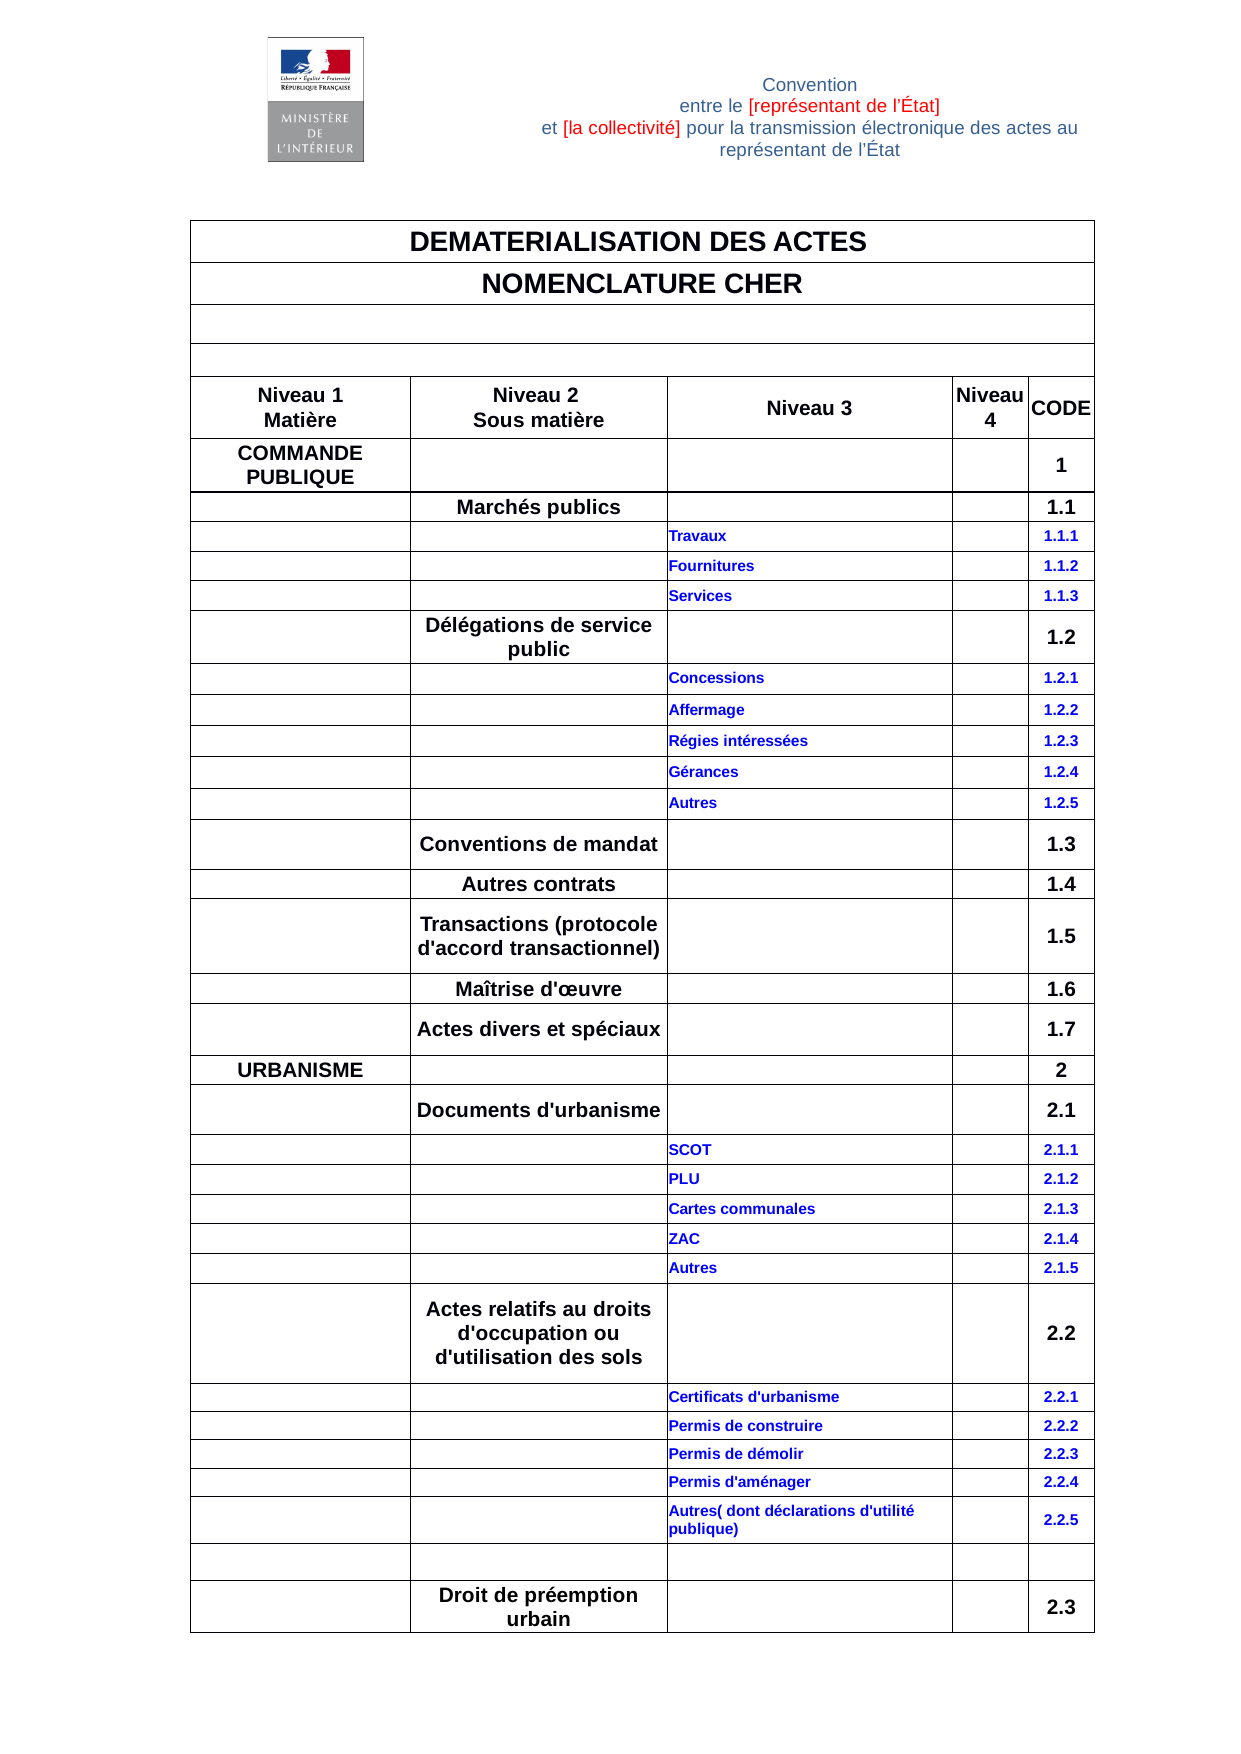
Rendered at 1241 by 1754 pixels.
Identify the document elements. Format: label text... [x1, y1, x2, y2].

table_cell [191, 1004, 410, 1054]
table_cell [668, 439, 952, 491]
table_cell 1.2.2 [1029, 695, 1094, 725]
table_cell [953, 1469, 1028, 1496]
table_cell [191, 552, 410, 580]
table_cell [411, 552, 667, 580]
table_cell 1.1.3 [1029, 581, 1094, 610]
table_cell [668, 974, 952, 1003]
table_cell [191, 870, 410, 898]
table_cell [953, 1440, 1028, 1467]
table_cell Niveau 1 Matière [191, 377, 410, 438]
table_cell [953, 1581, 1028, 1632]
table_cell [191, 305, 1094, 343]
table_cell [953, 1284, 1028, 1383]
table_cell [953, 439, 1028, 491]
table_cell Niveau 4 [953, 377, 1028, 438]
table_cell 2.1 [1029, 1085, 1094, 1134]
table_cell [668, 899, 952, 973]
table_cell 2 [1029, 1056, 1094, 1084]
table_cell 1.7 [1029, 1004, 1094, 1054]
table_cell 2.2.5 [1029, 1497, 1094, 1542]
table_cell NOMENCLATURE CHER [191, 263, 1094, 304]
table_cell [411, 1384, 667, 1411]
table_cell [953, 1384, 1028, 1411]
table_cell Documents d'urbanisme [411, 1085, 667, 1134]
table_cell [953, 1497, 1028, 1542]
table_cell Autres contrats [411, 870, 667, 898]
table_cell [411, 1544, 667, 1580]
table_cell Droit de préemption urbain [411, 1581, 667, 1632]
table_cell [953, 1412, 1028, 1439]
table_cell [953, 1165, 1028, 1194]
table_cell Affermage [668, 695, 952, 725]
table_cell URBANISME [191, 1056, 410, 1084]
table_cell Conventions de mandat [411, 820, 667, 869]
table_cell [953, 664, 1028, 694]
table_cell 1.6 [1029, 974, 1094, 1003]
table_cell 2.1.5 [1029, 1254, 1094, 1283]
table_cell Régies intéressées [668, 726, 952, 756]
table_cell [668, 1544, 952, 1580]
table_cell 1.1.1 [1029, 522, 1094, 551]
table_cell 2.2.3 [1029, 1440, 1094, 1467]
table_cell [191, 1224, 410, 1253]
table_cell DEMATERIALISATION DES ACTES [191, 221, 1094, 262]
table_cell [953, 820, 1028, 869]
table_cell [411, 1224, 667, 1253]
picture [267, 37, 364, 162]
table_cell [411, 1469, 667, 1496]
table_cell [191, 581, 410, 610]
table_cell [191, 1497, 410, 1542]
table_cell COMMANDE PUBLIQUE [191, 439, 410, 491]
table_cell [191, 1085, 410, 1134]
table_cell 2.1.2 [1029, 1165, 1094, 1194]
table_cell [191, 1581, 410, 1632]
table_cell CODE [1029, 377, 1094, 438]
table_cell [191, 1254, 410, 1283]
table_cell 2.1.1 [1029, 1135, 1094, 1164]
table_cell 2.2.4 [1029, 1469, 1094, 1496]
table_cell [953, 726, 1028, 756]
table_cell Autres [668, 1254, 952, 1283]
table_cell [191, 757, 410, 787]
table_cell [191, 1384, 410, 1411]
table_cell Autres [668, 789, 952, 819]
table_cell [953, 870, 1028, 898]
table_cell [953, 789, 1028, 819]
table_cell [668, 611, 952, 662]
table_cell [953, 757, 1028, 787]
table_cell [953, 1224, 1028, 1253]
table_cell [953, 493, 1028, 521]
table_cell [953, 1004, 1028, 1054]
table_cell [953, 1085, 1028, 1134]
table_cell [191, 493, 410, 521]
table_cell [191, 1284, 410, 1383]
table_cell Concessions [668, 664, 952, 694]
table_cell [953, 1135, 1028, 1164]
table_cell [411, 1440, 667, 1467]
table_cell [191, 726, 410, 756]
table_cell Gérances [668, 757, 952, 787]
table_cell [953, 974, 1028, 1003]
table_cell 1.2.4 [1029, 757, 1094, 787]
table_cell Permis d'aménager [668, 1469, 952, 1496]
table_cell [191, 1165, 410, 1194]
table_cell 1 [1029, 439, 1094, 491]
table_cell [411, 1497, 667, 1542]
table_cell 2.1.4 [1029, 1224, 1094, 1253]
table_cell Services [668, 581, 952, 610]
table_cell Certificats d'urbanisme [668, 1384, 952, 1411]
table_cell [411, 1165, 667, 1194]
table_cell 1.2.3 [1029, 726, 1094, 756]
table_cell [191, 820, 410, 869]
table_cell [411, 1135, 667, 1164]
table_cell [191, 1440, 410, 1467]
table_cell [191, 789, 410, 819]
table_cell Niveau 3 [668, 377, 952, 438]
table_cell [953, 522, 1028, 551]
table_cell 1.3 [1029, 820, 1094, 869]
table_cell [953, 611, 1028, 662]
table_cell [190, 187, 1094, 219]
table_cell [411, 789, 667, 819]
table_cell 2.1.3 [1029, 1195, 1094, 1223]
table_cell [411, 695, 667, 725]
table_cell [668, 1085, 952, 1134]
table_cell [191, 695, 410, 725]
table_cell [191, 1412, 410, 1439]
table_cell 2.2.2 [1029, 1412, 1094, 1439]
table_cell 1.5 [1029, 899, 1094, 973]
table_cell [191, 344, 1094, 376]
table_cell Cartes communales [668, 1195, 952, 1223]
table_cell [953, 552, 1028, 580]
table_cell Fournitures [668, 552, 952, 580]
table_cell [191, 974, 410, 1003]
table_cell [668, 493, 952, 521]
table_cell 1.2 [1029, 611, 1094, 662]
table_cell [411, 757, 667, 787]
table_cell [191, 664, 410, 694]
table_cell [668, 1004, 952, 1054]
table_cell [191, 899, 410, 973]
table_cell [953, 695, 1028, 725]
table_cell [1029, 1544, 1094, 1580]
table_cell 2.2 [1029, 1284, 1094, 1383]
table_cell [668, 870, 952, 898]
table_cell [953, 1254, 1028, 1283]
table_cell 1.4 [1029, 870, 1094, 898]
table_cell [411, 726, 667, 756]
table_cell Transactions (protocole d'accord transactionnel) [411, 899, 667, 973]
table_cell [411, 1056, 667, 1084]
table_cell [668, 1284, 952, 1383]
table_cell SCOT [668, 1135, 952, 1164]
table_cell [411, 664, 667, 694]
table_cell [191, 1544, 410, 1580]
table_cell [668, 820, 952, 869]
table_cell Niveau 2 Sous matière [411, 377, 667, 438]
table_cell 1.1 [1029, 493, 1094, 521]
table_cell Permis de construire [668, 1412, 952, 1439]
table_cell 1.2.1 [1029, 664, 1094, 694]
table_cell 2.3 [1029, 1581, 1094, 1632]
table_cell [411, 1195, 667, 1223]
table_cell [953, 1056, 1028, 1084]
table_cell Actes divers et spéciaux [411, 1004, 667, 1054]
table_cell PLU [668, 1165, 952, 1194]
table_cell 1.1.2 [1029, 552, 1094, 580]
table_cell [668, 1581, 952, 1632]
table_cell [953, 581, 1028, 610]
table_cell [411, 439, 667, 491]
table_cell Autres( dont déclarations d'utilité publique) [668, 1497, 952, 1542]
table_cell [953, 899, 1028, 973]
table_cell Travaux [668, 522, 952, 551]
table_cell [191, 1469, 410, 1496]
table_cell Délégations de service public [411, 611, 667, 662]
table_cell [191, 611, 410, 662]
table_cell [411, 581, 667, 610]
table_cell Actes relatifs au droits d'occupation ou d'utilisation des sols [411, 1284, 667, 1383]
table_cell Marchés publics [411, 493, 667, 521]
table_cell 2.2.1 [1029, 1384, 1094, 1411]
table_cell ZAC [668, 1224, 952, 1253]
table_cell 1.2.5 [1029, 789, 1094, 819]
table_cell [953, 1195, 1028, 1223]
table_cell [191, 1135, 410, 1164]
table_cell [191, 1195, 410, 1223]
table_cell [668, 1056, 952, 1084]
table_cell Permis de démolir [668, 1440, 952, 1467]
table_cell [953, 1544, 1028, 1580]
table_cell [411, 1412, 667, 1439]
table_cell Maîtrise d'œuvre [411, 974, 667, 1003]
table_cell [411, 522, 667, 551]
table_cell [411, 1254, 667, 1283]
table_cell [191, 522, 410, 551]
